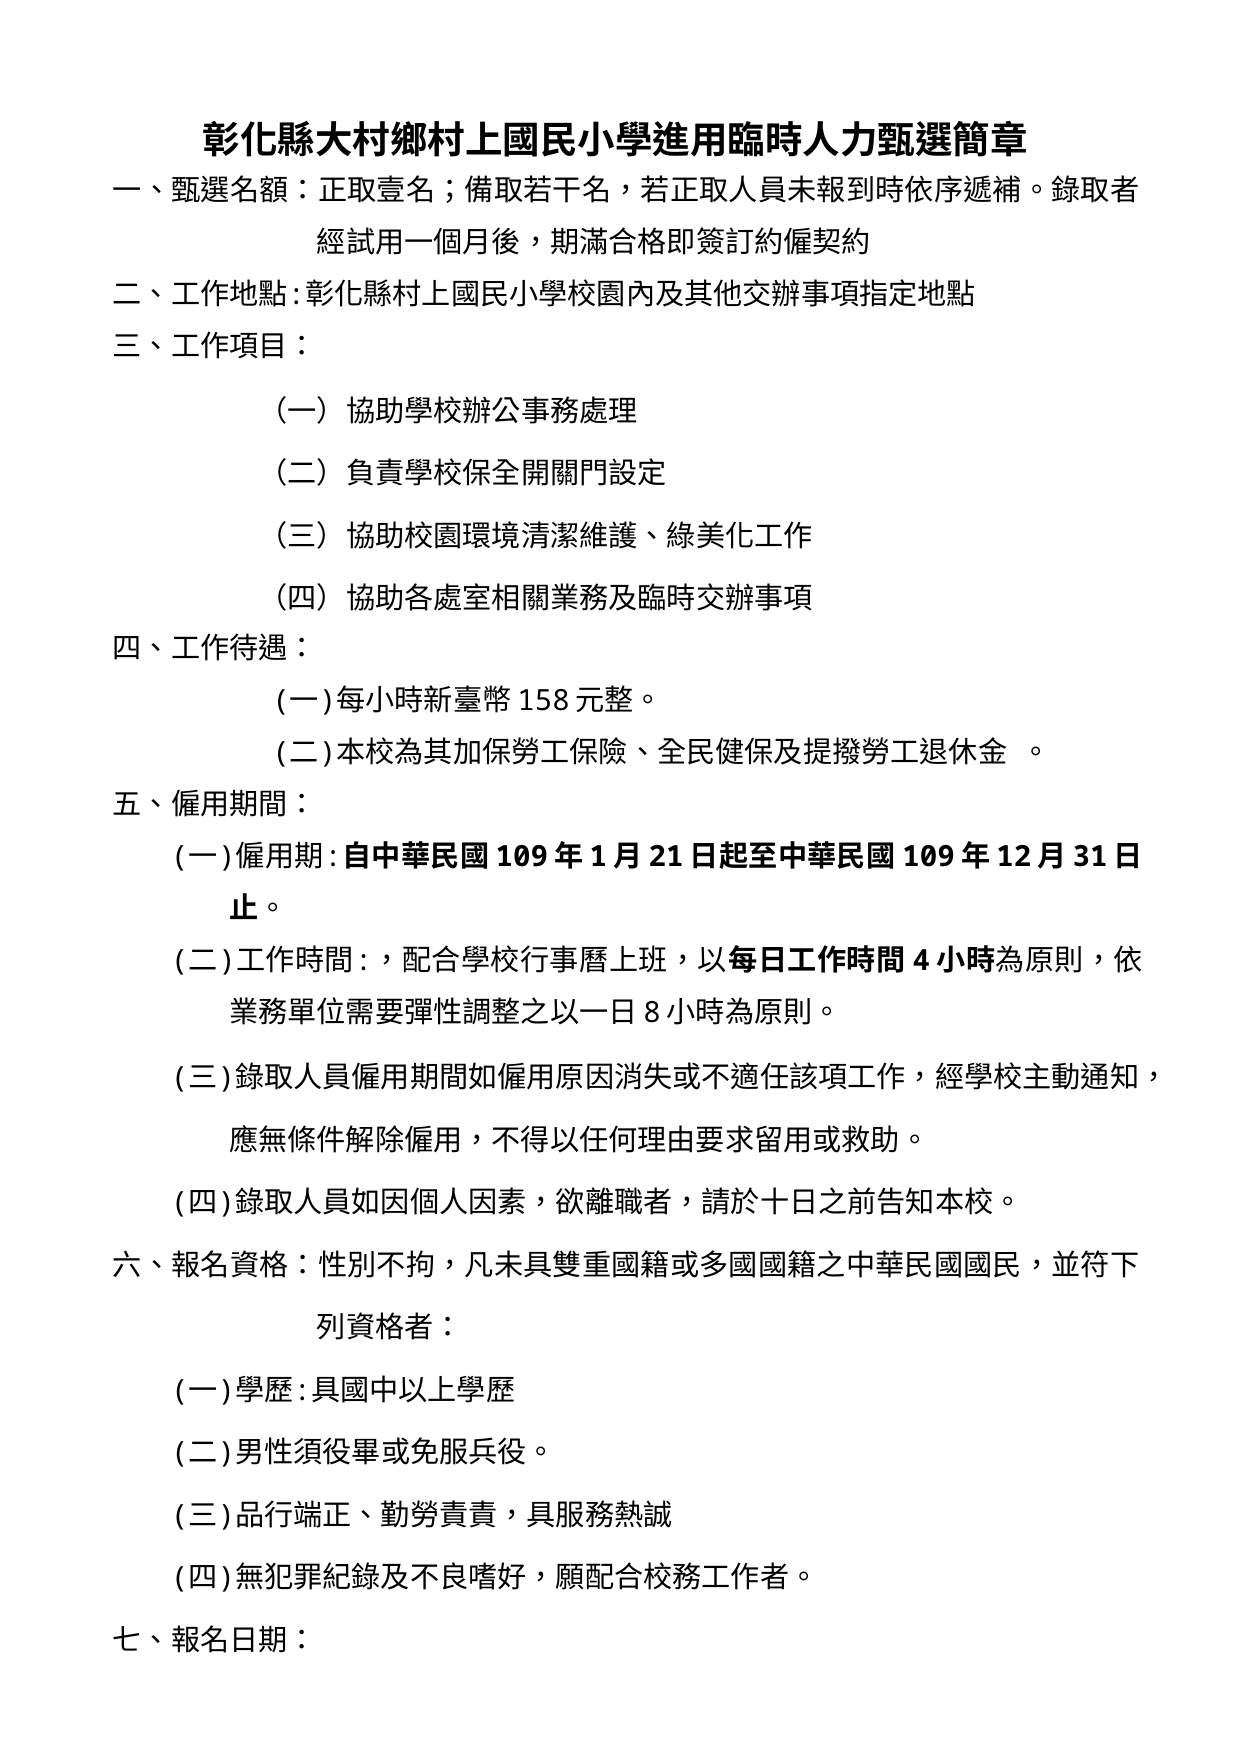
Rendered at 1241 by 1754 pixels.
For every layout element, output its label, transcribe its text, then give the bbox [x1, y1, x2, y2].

text (二)工作時間:，配合學校行事曆上班，以每日工作時間4小時為原則，依業務單位需要彈性調整之以一日8小時為原則。 [171, 929, 1144, 1033]
text （三）協助校園環境清潔維護、綠美化工作 [112, 492, 1144, 554]
text (二)本校為其加保勞工保險、全民健保及提撥勞工退休金 。 [272, 721, 1144, 773]
text 六、報名資格：性別不拘，凡未具雙重國籍或多國國籍之中華民國國民，並符下列資格者： [112, 1221, 1144, 1346]
text 一、甄選名額：正取壹名；備取若干名，若正取人員未報到時依序遞補。錄取者經試用一個月後，期滿合格即簽訂約僱契約 [112, 158, 1144, 262]
text (二)男性須役畢或免服兵役。 [112, 1408, 1144, 1471]
text (一)僱用期:自中華民國109年1月21日起至中華民國109年12月31日止。 [171, 825, 1144, 929]
text （二）負責學校保全開關門設定 [112, 429, 1144, 492]
text (一)每小時新臺幣158元整。 [272, 669, 1144, 721]
text 四、工作待遇： [112, 617, 1144, 669]
text (一)學歷:具國中以上學歷 [112, 1346, 1144, 1408]
text (三)品行端正、勤勞責責，具服務熱誠 [171, 1471, 1144, 1533]
text 五、僱用期間： [112, 773, 1144, 825]
text (三)錄取人員僱用期間如僱用原因消失或不適任該項工作，經學校主動通知，應無條件解除僱用，不得以任何理由要求留用或救助。 [171, 1033, 1144, 1158]
text （四）協助各處室相關業務及臨時交辦事項 [112, 554, 1144, 617]
text 七、報名日期： [112, 1596, 1144, 1658]
text (四)錄取人員如因個人因素，欲離職者，請於十日之前告知本校。 [171, 1158, 1144, 1221]
text 二、工作地點:彰化縣村上國民小學校園內及其他交辦事項指定地點 [112, 262, 1144, 314]
text (四)無犯罪紀錄及不良嗜好，願配合校務工作者。 [171, 1533, 1144, 1596]
text 三、工作項目： [112, 314, 1144, 367]
text 彰化縣大村鄉村上國民小學進用臨時人力甄選簡章 [112, 96, 1144, 158]
text （一）協助學校辦公事務處理 [112, 367, 1144, 429]
